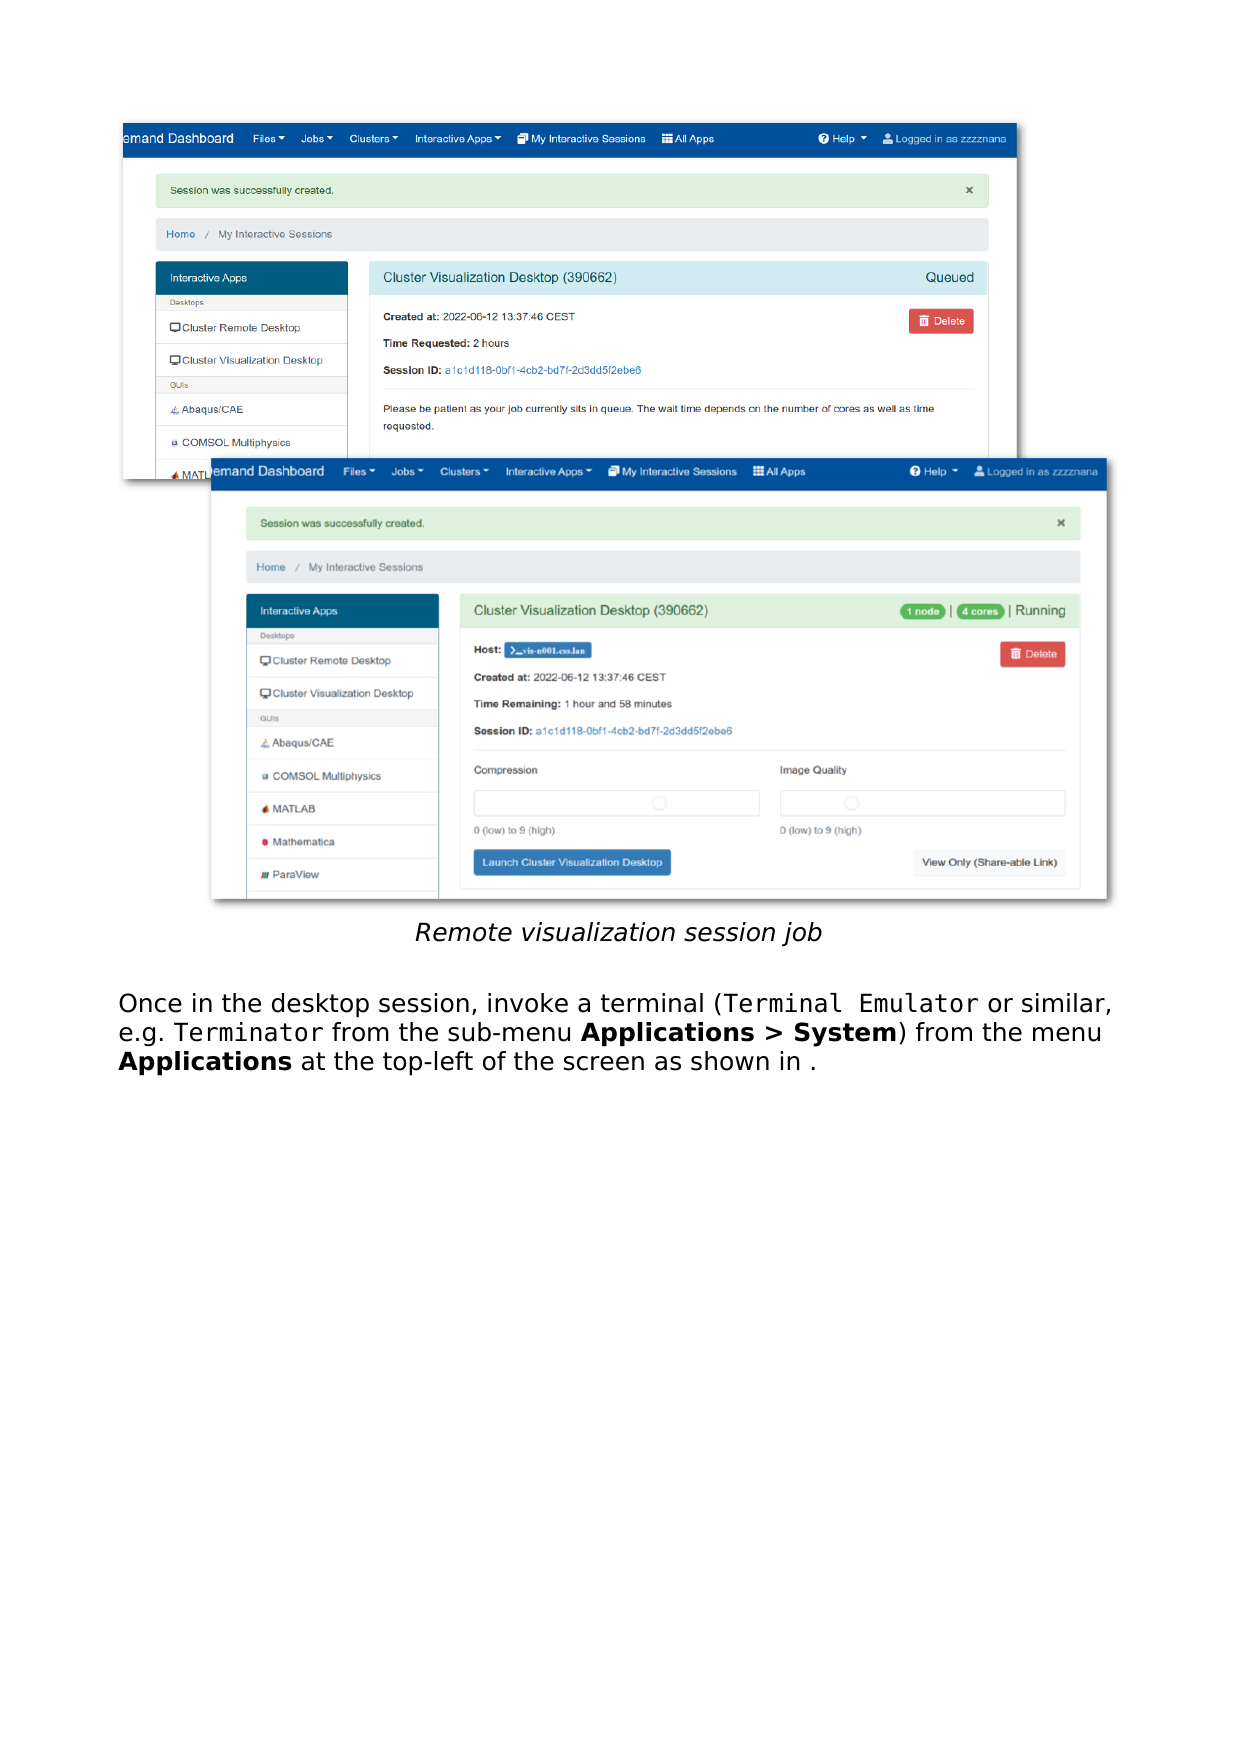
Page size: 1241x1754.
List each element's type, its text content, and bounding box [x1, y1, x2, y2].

picture [118, 118, 1123, 919]
text Remote visualization session job [118, 919, 1122, 947]
text Once in the desktop session, invoke a terminal (Terminal Emulator or similar, e.g. Terminator from the sub-menu Applications > System) from the menu Applications at the top-left of the screen as shown in . [118, 989, 1122, 1077]
